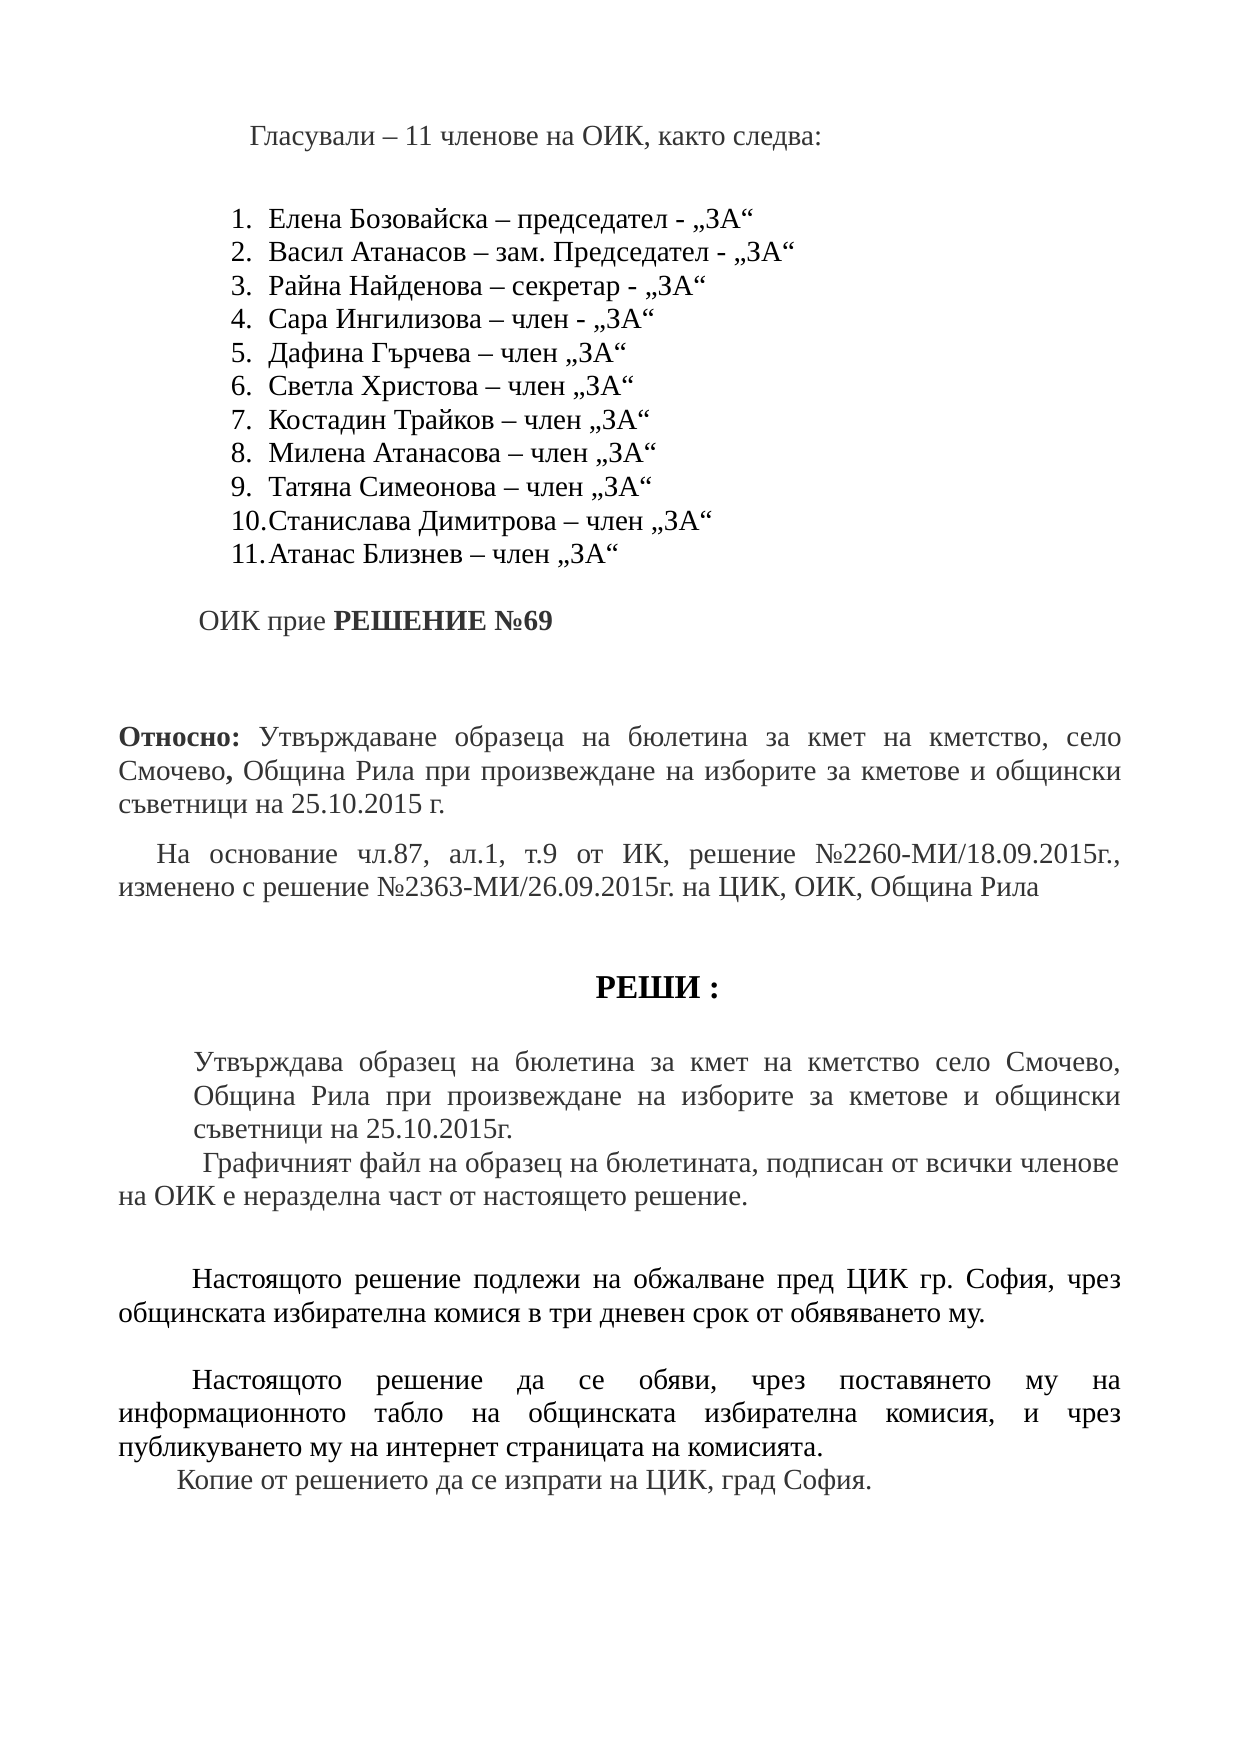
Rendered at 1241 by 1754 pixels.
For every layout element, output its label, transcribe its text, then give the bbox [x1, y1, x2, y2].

text Настоящото решение подлежи на обжалване пред ЦИК гр. София, чрез общинската избирателна комися в три дневен срок от обявяването му. [118, 1261, 1122, 1328]
list Дафина Гърчева – член „ЗА“ [231, 335, 1122, 368]
list Милена Атанасова – член „ЗА“ [231, 436, 1122, 469]
list Атанас Близнев – член „ЗА“ [231, 536, 1122, 570]
list РЕШИ : [156, 968, 1122, 1006]
list Райна Найденова – секретар - „ЗА“ [231, 268, 1122, 301]
list Васил Атанасов – зам. Председател - „ЗА“ [231, 234, 1122, 268]
text Графичният файл на образец на бюлетината, подписан от всички членове на ОИК е неразделна част от настоящето решение. [118, 1145, 1122, 1212]
list Татяна Симеонова – член „ЗА“ [231, 469, 1122, 503]
list Станислава Димитрова – член „ЗА“ [231, 503, 1122, 536]
list Елена Бозовайска – председател - „ЗА“ [231, 201, 1122, 234]
list Сара Ингилизова – член - „ЗА“ [231, 301, 1122, 335]
list Утвърждава образец на бюлетина за кмет на кметство село Смочево, Община Рила при произвеждане на изборите за кметове и общински съветници на 25.10.2015г. [156, 1044, 1122, 1145]
list ОИК прие РЕШЕНИЕ №69 [118, 603, 1122, 637]
text Настоящото решение да се обяви, чрез поставянето му на информационното табло на общинската избирателна комисия, и чрез публикуването му на интернет страницата на комисията. [118, 1362, 1122, 1462]
list Костадин Трайков – член „ЗА“ [231, 402, 1122, 436]
text Гласували – 11 членове на ОИК, както следва: [118, 118, 1122, 152]
text Относно: Утвърждаване образеца на бюлетина за кмет на кметство, село Смочево, Община Рила при произвеждане на изборите за кметове и общински съветници на 25.10.2015 г. [118, 719, 1122, 820]
text Копие от решението да се изпрати на ЦИК, град София. [118, 1462, 1122, 1496]
text На основание чл.87, ал.1, т.9 от ИК, решение №2260-МИ/18.09.2015г., изменено с решение №2363-МИ/26.09.2015г. на ЦИК, ОИК, Община Рила [118, 836, 1122, 903]
list Светла Христова – член „ЗА“ [231, 368, 1122, 402]
